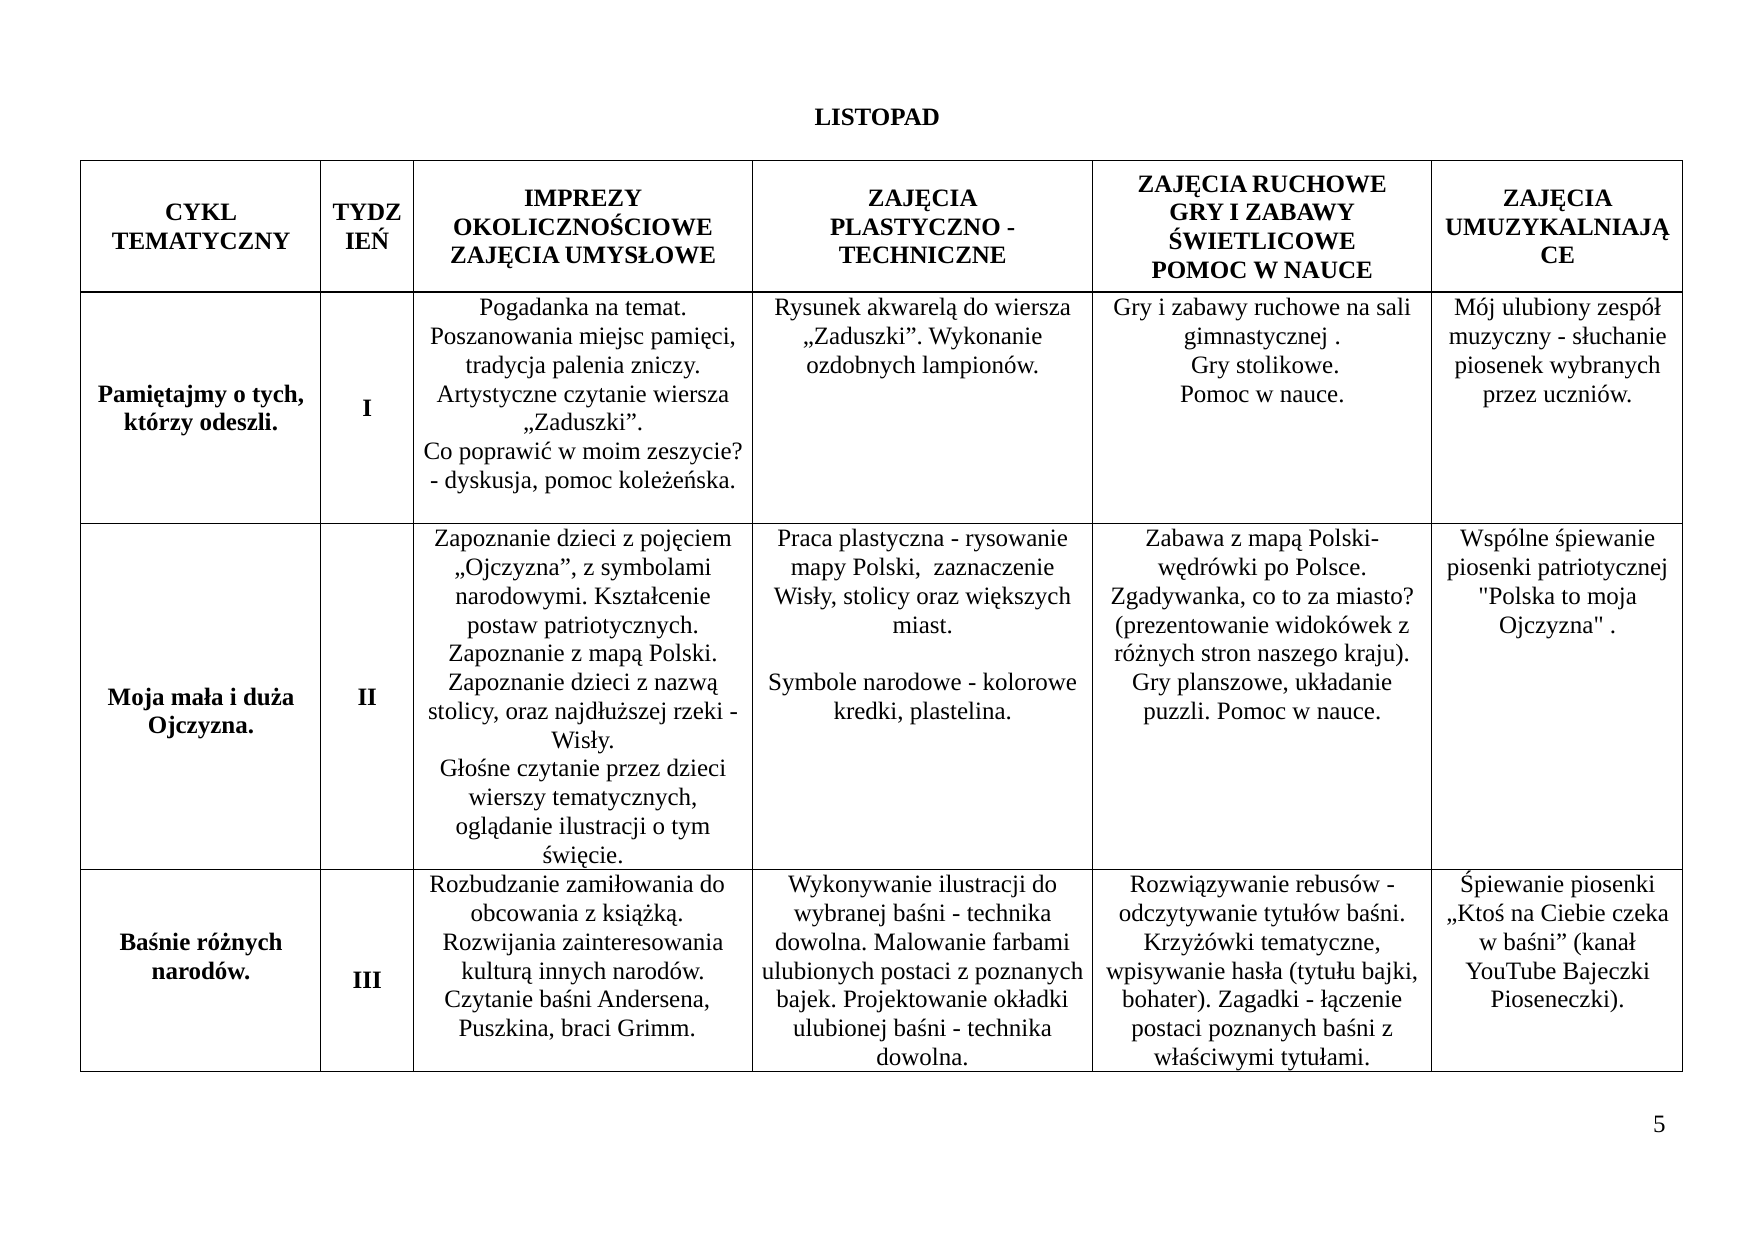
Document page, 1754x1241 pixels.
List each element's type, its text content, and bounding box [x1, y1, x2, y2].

table_cell Mój ulubiony zespół muzyczny - słuchanie piosenek wybranych przez uczniów. [1432, 293, 1682, 522]
table_cell Praca plastyczna - rysowanie mapy Polski, zaznaczenie Wisły, stolicy oraz większych miast. Symbole narodowe - kolorowe kredki, plastelina. [753, 524, 1092, 868]
table_cell Wykonywanie ilustracji do wybranej baśni - technika dowolna. Malowanie farbami ulubionych postaci z poznanych bajek. Projektowanie okładki ulubionej baśni - technika dowolna. [753, 870, 1092, 1071]
table_cell Rysunek akwarelą do wiersza „Zaduszki”. Wykonanie ozdobnych lampionów. [753, 293, 1092, 522]
table_header ZAJĘCIA RUCHOWE GRY I ZABAWY ŚWIETLICOWE POMOC W NAUCE [1093, 161, 1431, 291]
table_header ZAJĘCIA PLASTYCZNO - TECHNICZNE [753, 161, 1092, 291]
table_header CYKL TEMATYCZNY [81, 161, 320, 291]
table_cell III [321, 870, 413, 1071]
table_cell II [321, 524, 413, 868]
table_header TYDZIEŃ [321, 161, 413, 291]
table_cell Pamiętajmy o tych, którzy odeszli. [81, 293, 320, 522]
table_cell Śpiewanie piosenki „Ktoś na Ciebie czeka w baśni” (kanał YouTube Bajeczki Pioseneczki). [1432, 870, 1682, 1071]
table_cell Rozbudzanie zamiłowania do obcowania z książką. Rozwijania zainteresowania kulturą innych narodów. Czytanie baśni Andersena, Puszkina, braci Grimm. [414, 870, 752, 1071]
table_cell Pogadanka na temat. Poszanowania miejsc pamięci, tradycja palenia zniczy. Artystyczne czytanie wiersza „Zaduszki”. Co poprawić w moim zeszycie? - dyskusja, pomoc koleżeńska. [414, 293, 752, 522]
table_cell Wspólne śpiewanie piosenki patriotycznej "Polska to moja Ojczyzna" . [1432, 524, 1682, 868]
table_header ZAJĘCIA UMUZYKALNIAJĄCE [1432, 161, 1682, 291]
table_cell I [321, 293, 413, 522]
table_cell Baśnie różnych narodów. [81, 870, 320, 1071]
table_cell Zapoznanie dzieci z pojęciem „Ojczyzna”, z symbolami narodowymi. Kształcenie postaw patriotycznych. Zapoznanie z mapą Polski. Zapoznanie dzieci z nazwą stolicy, oraz najdłuższej rzeki - Wisły. Głośne czytanie przez dzieci wierszy tematycznych, oglądanie ilustracji o tym święcie. [414, 524, 752, 868]
table_header IMPREZY OKOLICZNOŚCIOWE ZAJĘCIA UMYSŁOWE [414, 161, 752, 291]
table_cell Moja mała i duża Ojczyzna. [81, 524, 320, 868]
table_cell Gry i zabawy ruchowe na sali gimnastycznej . Gry stolikowe. Pomoc w nauce. [1093, 293, 1431, 522]
table_cell Rozwiązywanie rebusów - odczytywanie tytułów baśni. Krzyżówki tematyczne, wpisywanie hasła (tytułu bajki, bohater). Zagadki - łączenie postaci poznanych baśni z właściwymi tytułami. [1093, 870, 1431, 1071]
table_cell Zabawa z mapą Polski- wędrówki po Polsce. Zgadywanka, co to za miasto? (prezentowanie widokówek z różnych stron naszego kraju). Gry planszowe, układanie puzzli. Pomoc w nauce. [1093, 524, 1431, 868]
text LISTOPAD [89, 102, 1665, 131]
